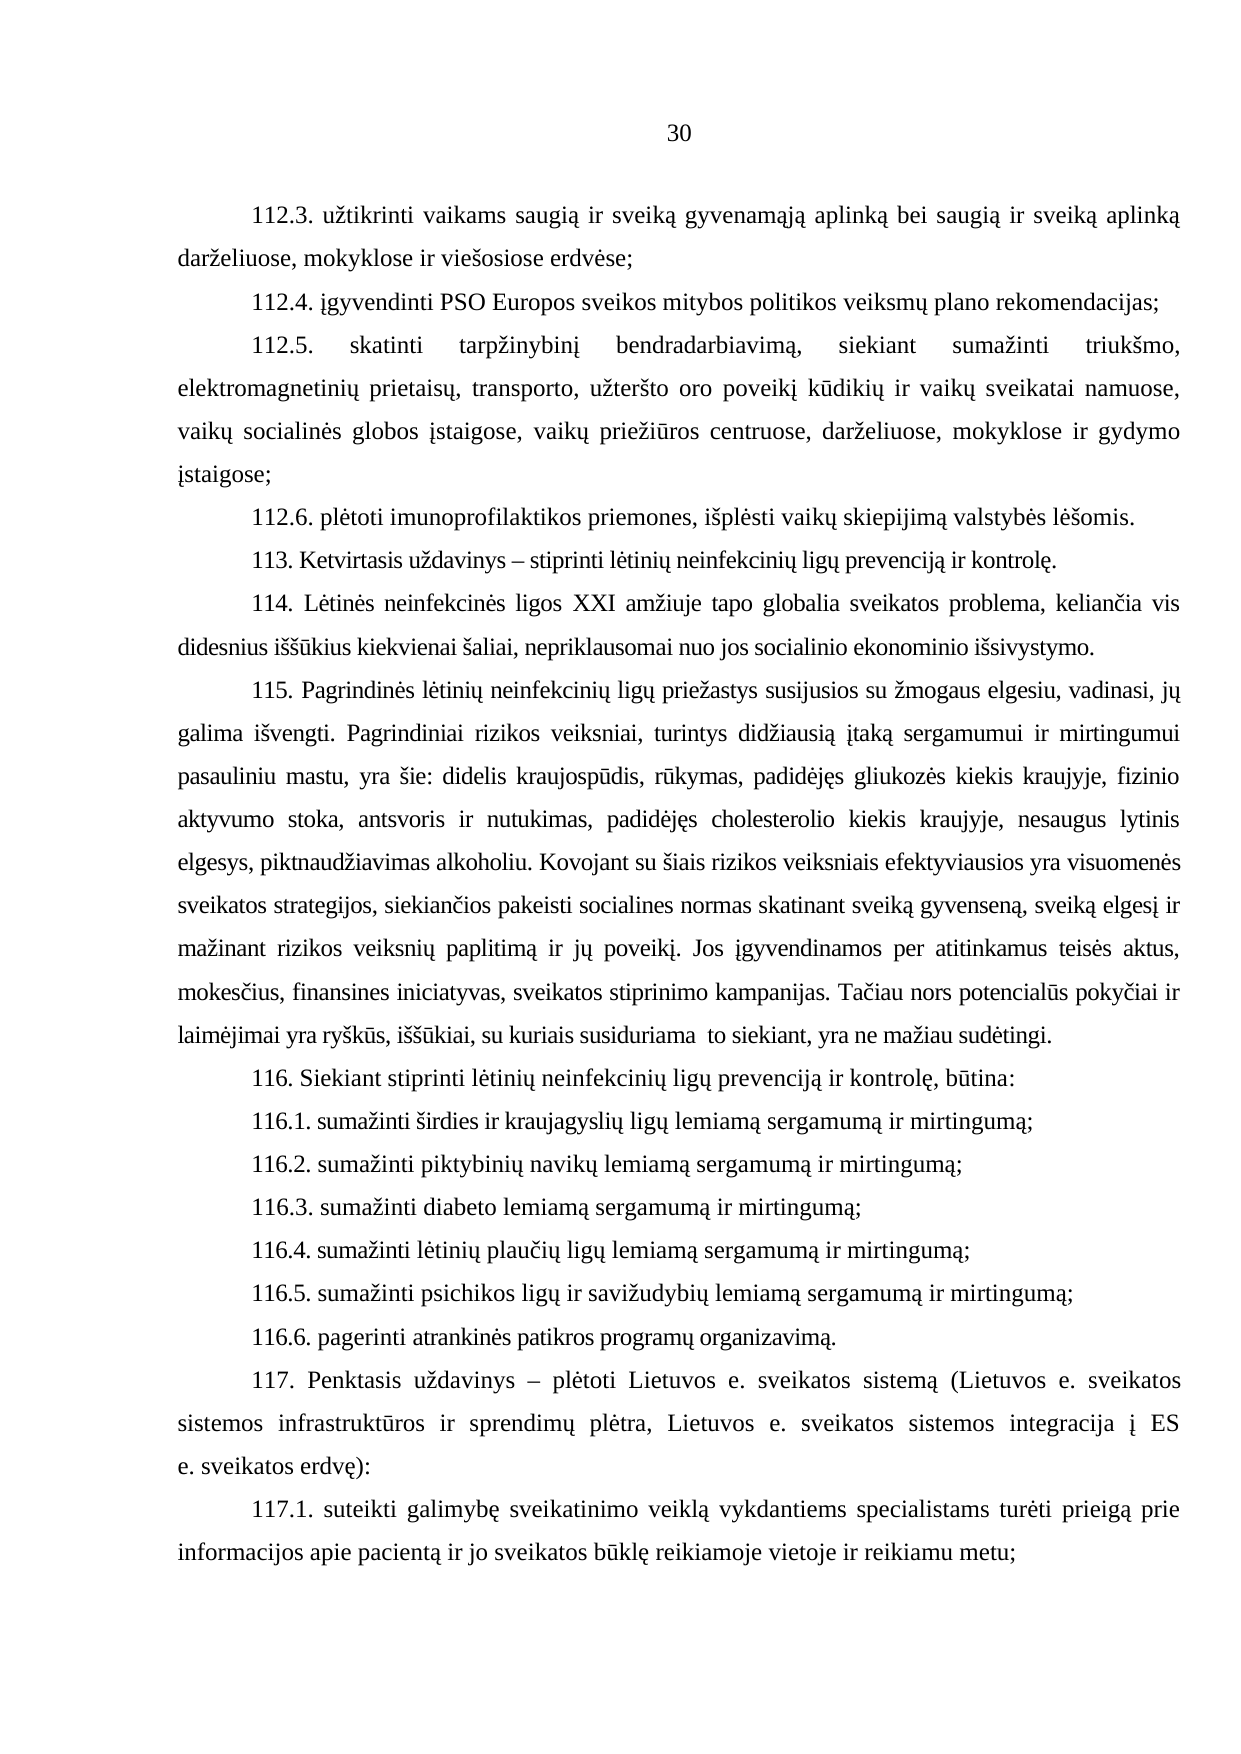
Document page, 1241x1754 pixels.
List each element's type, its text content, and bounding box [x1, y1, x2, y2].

text 116.5. sumažinti psichikos ligų ir savižudybių lemiamą sergamumą ir mirtingumą; [177, 1278, 1181, 1307]
text 113. Ketvirtasis uždavinys – stiprinti lėtinių neinfekcinių ligų prevenciją ir kontrolę. [177, 545, 1181, 574]
text 116.1. sumažinti širdies ir kraujagyslių ligų lemiamą sergamumą ir mirtingumą; [177, 1106, 1181, 1135]
text 114. Lėtinės neinfekcinės ligos XXI amžiuje tapo globalia sveikatos problema, keliančia vis didesnius iššūkius kiekvienai šaliai, nepriklausomai nuo jos socialinio ekonominio išsivystymo. [177, 588, 1181, 660]
text 115. Pagrindinės lėtinių neinfekcinių ligų priežastys susijusios su žmogaus elgesiu, vadinasi, jų galima išvengti. Pagrindiniai rizikos veiksniai, turintys didžiausią įtaką sergamumui ir mirtingumui pasauliniu mastu, yra šie: didelis kraujospūdis, rūkymas, padidėjęs gliukozės kiekis kraujyje, fizinio aktyvumo stoka, antsvoris ir nutukimas, padidėjęs cholesterolio kiekis kraujyje, nesaugus lytinis elgesys, piktnaudžiavimas alkoholiu. Kovojant su šiais rizikos veiksniais efektyviausios yra visuomenės sveikatos strategijos, siekiančios pakeisti socialines normas skatinant sveiką gyvenseną, sveiką elgesį ir mažinant rizikos veiksnių paplitimą ir jų poveikį. Jos įgyvendinamos per atitinkamus teisės aktus, mokesčius, finansines iniciatyvas, sveikatos stiprinimo kampanijas. Tačiau nors potencialūs pokyčiai ir laimėjimai yra ryškūs, iššūkiai, su kuriais susiduriama to siekiant, yra ne mažiau sudėtingi. [177, 675, 1181, 1048]
text 112.5. skatinti tarpžinybinį bendradarbiavimą, siekiant sumažinti triukšmo, elektromagnetinių prietaisų, transporto, užteršto oro poveikį kūdikių ir vaikų sveikatai namuose, vaikų socialinės globos įstaigose, vaikų priežiūros centruose, darželiuose, mokyklose ir gydymo įstaigose; [177, 330, 1181, 488]
text 116.6. pagerinti atrankinės patikros programų organizavimą. [177, 1322, 1181, 1350]
text 116. Siekiant stiprinti lėtinių neinfekcinių ligų prevenciją ir kontrolę, būtina: [177, 1063, 1181, 1092]
text 116.4. sumažinti lėtinių plaučių ligų lemiamą sergamumą ir mirtingumą; [177, 1235, 1181, 1264]
text 112.6. plėtoti imunoprofilaktikos priemones, išplėsti vaikų skiepijimą valstybės lėšomis. [177, 502, 1181, 531]
text 112.4. įgyvendinti PSO Europos sveikos mitybos politikos veiksmų plano rekomendacijas; [177, 287, 1181, 315]
text 116.2. sumažinti piktybinių navikų lemiamą sergamumą ir mirtingumą; [177, 1149, 1181, 1178]
text 117.1. suteikti galimybę sveikatinimo veiklą vykdantiems specialistams turėti prieigą prie informacijos apie pacientą ir jo sveikatos būklę reikiamoje vietoje ir reikiamu metu; [177, 1494, 1181, 1566]
text 116.3. sumažinti diabeto lemiamą sergamumą ir mirtingumą; [177, 1192, 1181, 1221]
text 117. Penktasis uždavinys – plėtoti Lietuvos e. sveikatos sistemą (Lietuvos e. sveikatos sistemos infrastruktūros ir sprendimų plėtra, Lietuvos e. sveikatos sistemos integracija į ES e. sveikatos erdvę): [177, 1365, 1181, 1480]
text 112.3. užtikrinti vaikams saugią ir sveiką gyvenamąją aplinką bei saugią ir sveiką aplinką darželiuose, mokyklose ir viešosiose erdvėse; [177, 200, 1181, 272]
